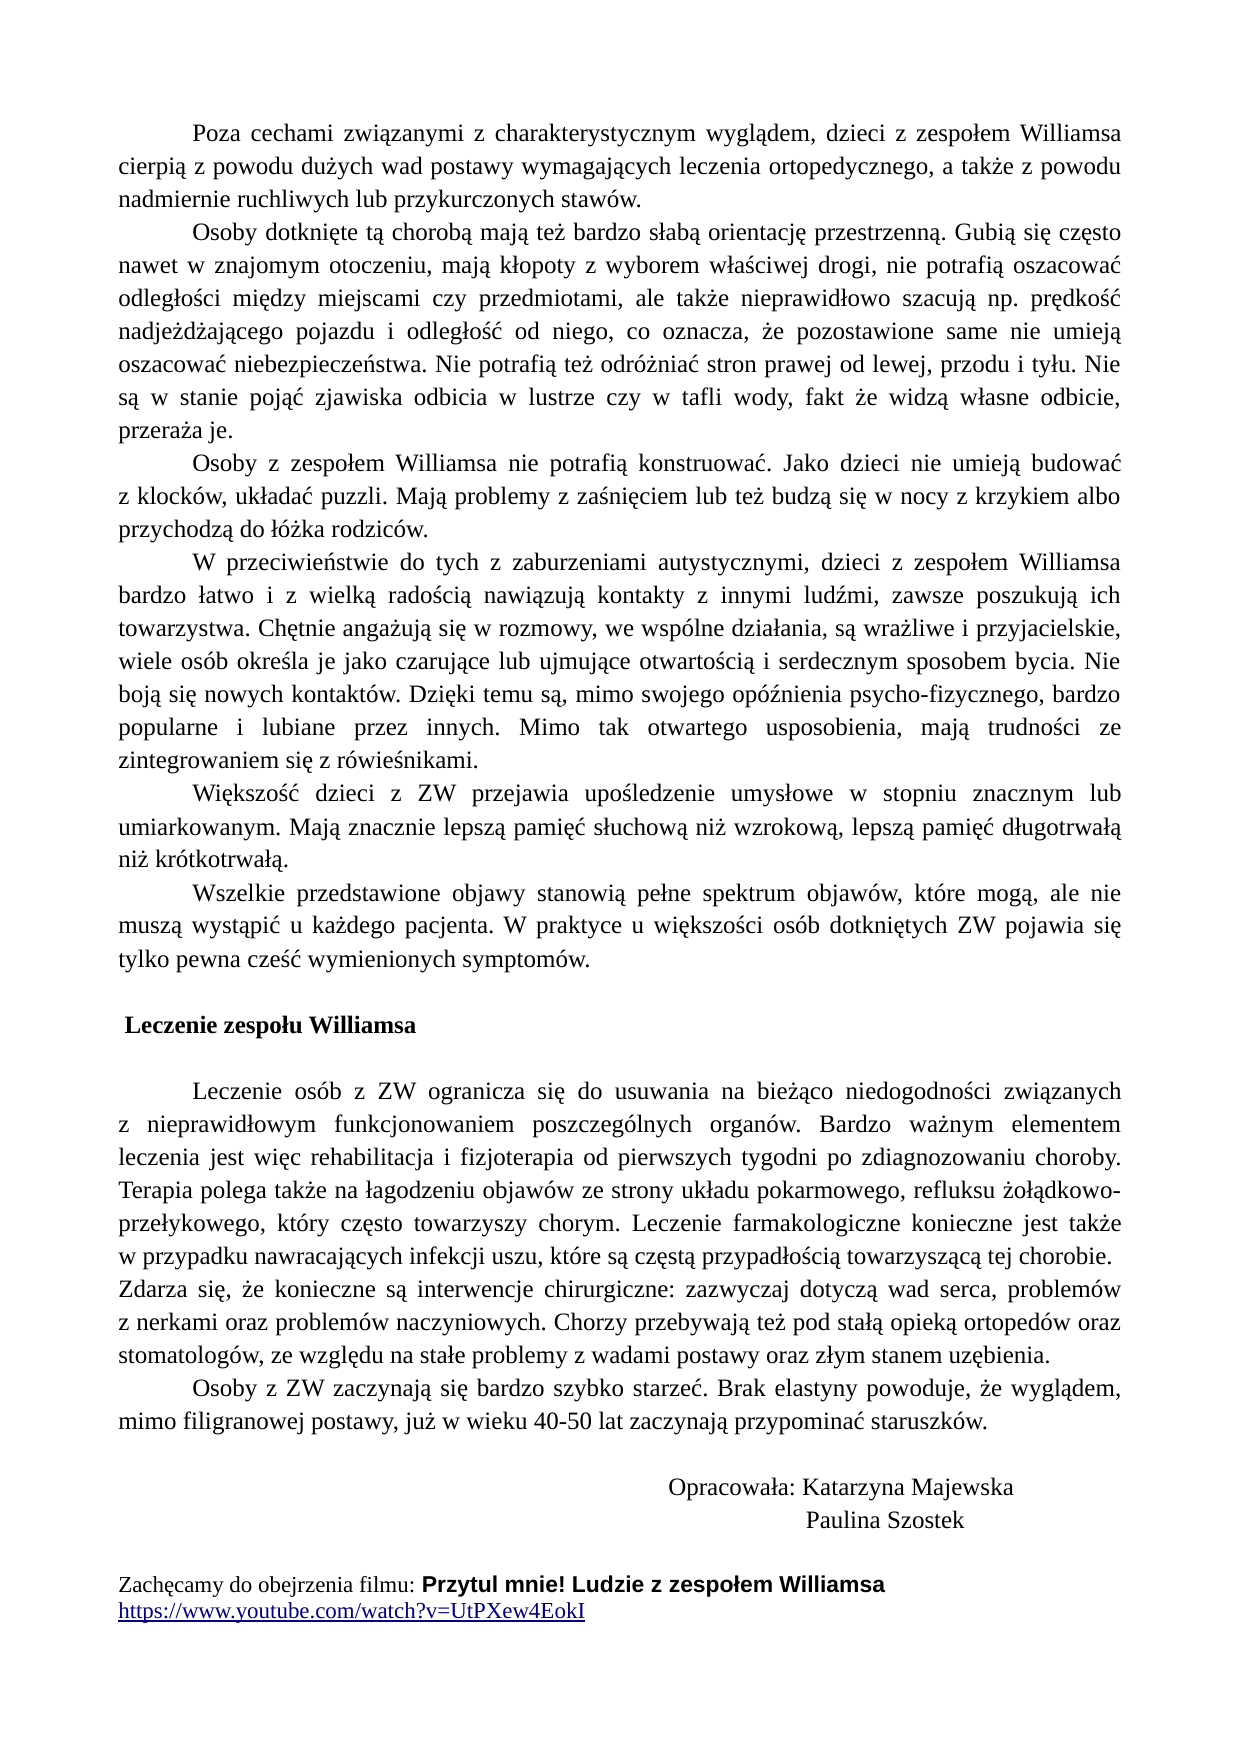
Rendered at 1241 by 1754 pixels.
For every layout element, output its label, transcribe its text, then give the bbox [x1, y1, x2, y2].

text Zachęcamy do obejrzenia filmu: Przytul mnie! Ludzie z zespołem Williamsa https://www.youtube.com/watch?v=UtPXew4EokI [118, 1571, 1122, 1624]
text Osoby z zespołem Williamsa nie potrafią konstruować. Jako dzieci nie umieją budować z klocków, układać puzzli. Mają problemy z zaśnięciem lub też budzą się w nocy z krzykiem albo przychodzą do łóżka rodziców. [118, 448, 1122, 543]
text Osoby dotknięte tą chorobą mają też bardzo słabą orientację przestrzenną. Gubią się często nawet w znajomym otoczeniu, mają kłopoty z wyborem właściwej drogi, nie potrafią oszacować odległości między miejscami czy przedmiotami, ale także nieprawidłowo szacują np. prędkość nadjeżdżającego pojazdu i odległość od niego, co oznacza, że pozostawione same nie umieją oszacować niebezpieczeństwa. Nie potrafią też odróżniać stron prawej od lewej, przodu i tyłu. Nie są w stanie pojąć zjawiska odbicia w lustrze czy w tafli wody, fakt że widzą własne odbicie, przeraża je. [118, 217, 1122, 444]
text Leczenie osób z ZW ogranicza się do usuwania na bieżąco niedogodności związanych z nieprawidłowym funkcjonowaniem poszczególnych organów. Bardzo ważnym elementem leczenia jest więc rehabilitacja i fizjoterapia od pierwszych tygodni po zdiagnozowaniu choroby. Terapia polega także na łagodzeniu objawów ze strony układu pokarmowego, refluksu żołądkowo-przełykowego, który często towarzyszy chorym. Leczenie farmakologiczne konieczne jest także w przypadku nawracających infekcji uszu, które są częstą przypadłością towarzyszącą tej chorobie. [118, 1076, 1122, 1269]
text Paulina Szostek [118, 1505, 1122, 1534]
text Poza cechami związanymi z charakterystycznym wyglądem, dzieci z zespołem Williamsa cierpią z powodu dużych wad postawy wymagających leczenia ortopedycznego, a także z powodu nadmiernie ruchliwych lub przykurczonych stawów. [118, 118, 1122, 213]
text Większość dzieci z ZW przejawia upośledzenie umysłowe w stopniu znacznym lub umiarkowanym. Mają znacznie lepszą pamięć słuchową niż wzrokową, lepszą pamięć długotrwałą niż krótkotrwałą. [118, 778, 1122, 873]
text Zdarza się, że konieczne są interwencje chirurgiczne: zazwyczaj dotyczą wad serca, problemów z nerkami oraz problemów naczyniowych. Chorzy przebywają też pod stałą opieką ortopedów oraz stomatologów, ze względu na stałe problemy z wadami postawy oraz złym stanem uzębienia. [118, 1274, 1122, 1369]
text Osoby z ZW zaczynają się bardzo szybko starzeć. Brak elastyny powoduje, że wyglądem, mimo filigranowej postawy, już w wieku 40-50 lat zaczynają przypominać staruszków. [118, 1373, 1122, 1435]
text W przeciwieństwie do tych z zaburzeniami autystycznymi, dzieci z zespołem Williamsa bardzo łatwo i z wielką radością nawiązują kontakty z innymi ludźmi, zawsze poszukują ich towarzystwa. Chętnie angażują się w rozmowy, we wspólne działania, są wrażliwe i przyjacielskie, wiele osób określa je jako czarujące lub ujmujące otwartością i serdecznym sposobem bycia. Nie boją się nowych kontaktów. Dzięki temu są, mimo swojego opóźnienia psycho-fizycznego, bardzo popularne i lubiane przez innych. Mimo tak otwartego usposobienia, mają trudności ze zintegrowaniem się z rówieśnikami. [118, 547, 1122, 774]
text Leczenie zespołu Williamsa [118, 1010, 1122, 1038]
text Wszelkie przedstawione objawy stanowią pełne spektrum objawów, które mogą, ale nie muszą wystąpić u każdego pacjenta. W praktyce u większości osób dotkniętych ZW pojawia się tylko pewna cześć wymienionych symptomów. [118, 878, 1122, 972]
text Opracowała: Katarzyna Majewska [118, 1472, 1122, 1501]
